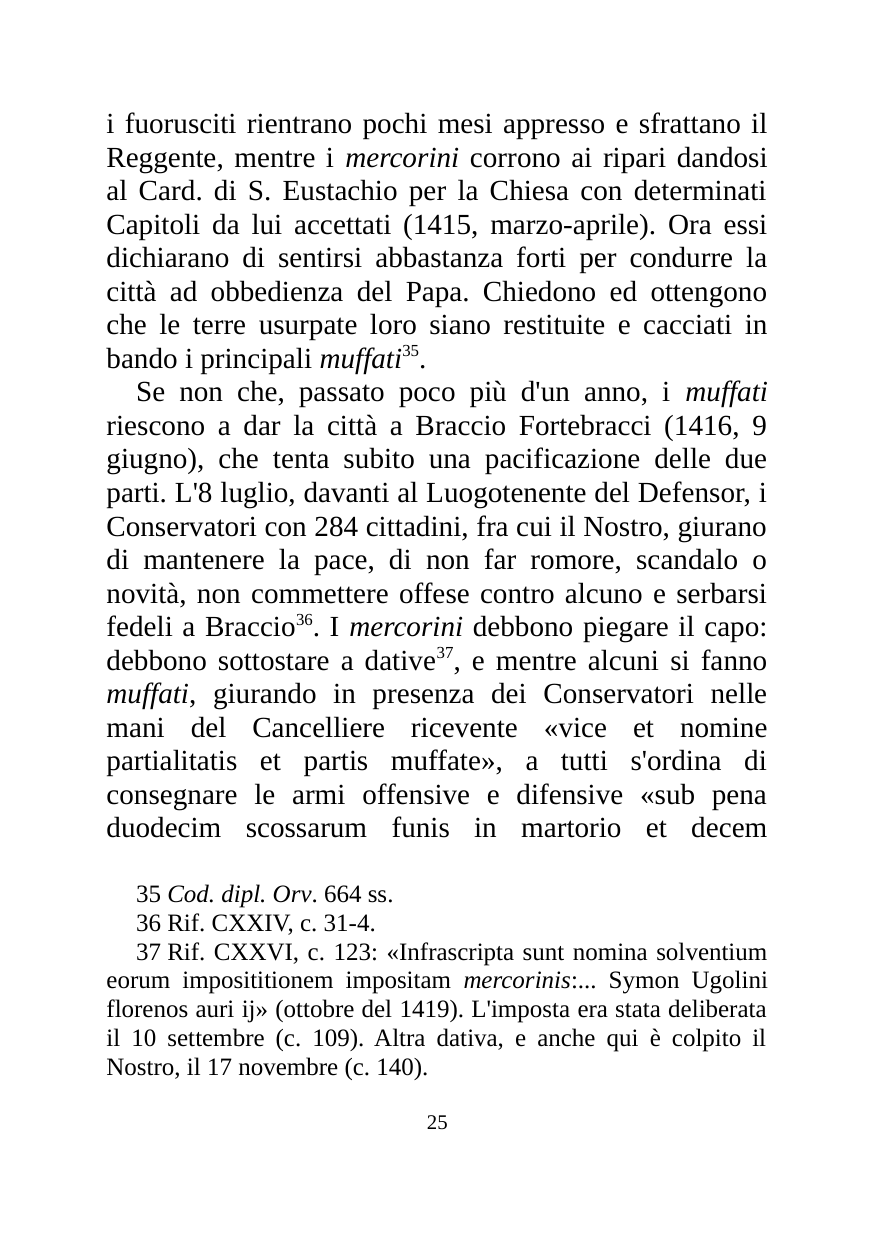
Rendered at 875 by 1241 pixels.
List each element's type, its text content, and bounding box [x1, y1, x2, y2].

text Cod. dipl. Orv. 664 ss. [106, 879, 768, 908]
text i fuorusciti rientrano pochi mesi appresso e sfrattano il Reggente, mentre i mercorini corrono ai ripari dandosi al Card. di S. Eustachio per la Chiesa con determinati Capitoli da lui accettati (1415, marzo-aprile). Ora essi dichiarano di sentirsi abbastanza forti per condurre la città ad obbedienza del Papa. Chiedono ed ottengono che le terre usurpate loro siano restituite e cacciati in bando i principali muffati. [106, 106, 768, 374]
text Rif. CXXIV, c. 31-4. [106, 908, 768, 937]
text Se non che, passato poco più d'un anno, i muffati riescono a dar la città a Braccio Fortebracci (1416, 9 giugno), che tenta subito una pacificazione delle due parti. L'8 luglio, davanti al Luogotenente del Defensor, i Conservatori con 284 cittadini, fra cui il Nostro, giurano di mantenere la pace, di non far romore, scandalo o novità, non commettere offese contro alcuno e serbarsi fedeli a Braccio. I mercorini debbono piegare il capo: debbono sottostare a dative, e mentre alcuni si fanno muffati, giurando in presenza dei Conservatori nelle mani del Cancelliere ricevente «vice et nomine partialitatis et partis muffate», a tutti s'ordina di consegnare le armi offensive e difensive «sub pena duodecim scossarum funis in martorio et decem [106, 374, 768, 844]
text Rif. CXXVI, c. 123: «Infrascripta sunt nomina solventium eorum imposititionem impositam mercorinis:... Symon Ugolini florenos auri ij» (ottobre del 1419). L'imposta era stata deliberata il 10 settembre (c. 109). Altra dativa, e anche qui è colpito il Nostro, il 17 novembre (c. 140). [106, 937, 768, 1080]
